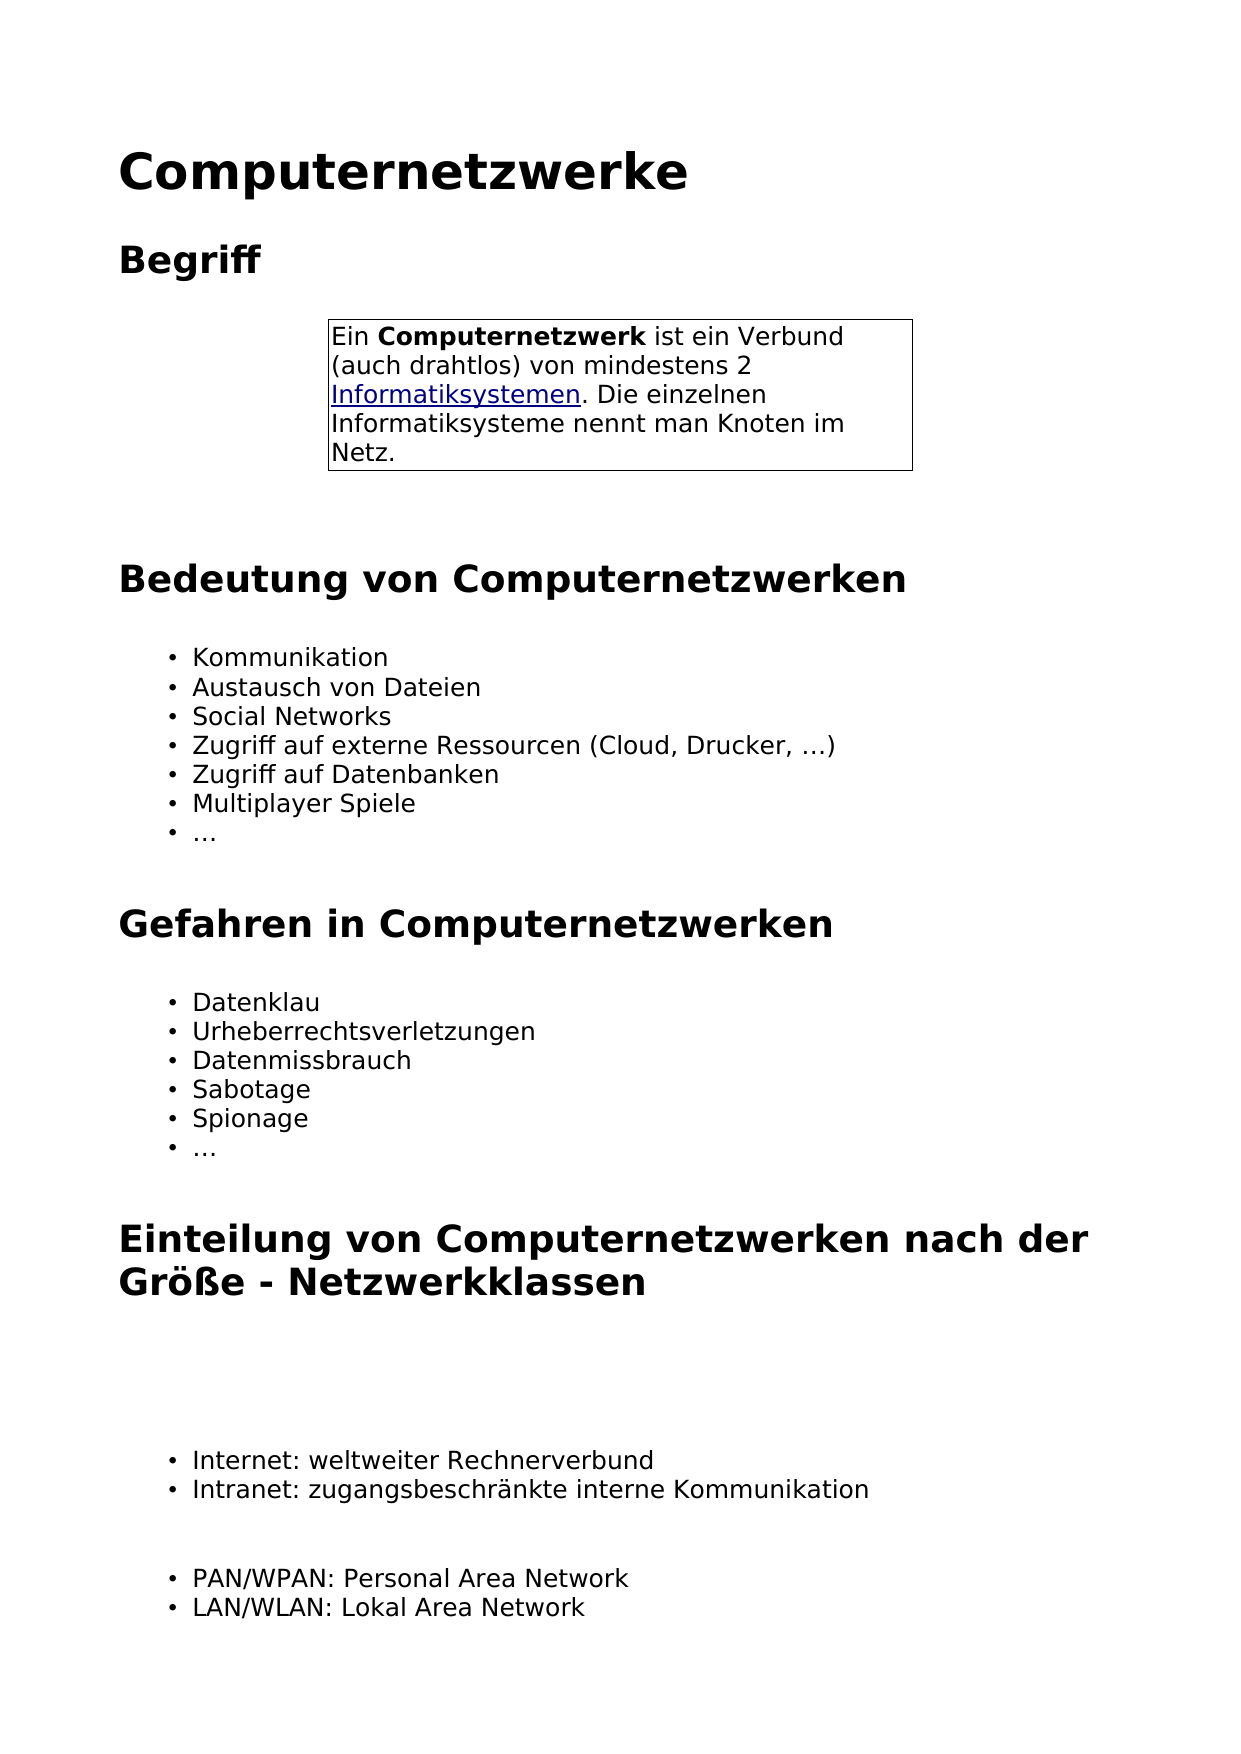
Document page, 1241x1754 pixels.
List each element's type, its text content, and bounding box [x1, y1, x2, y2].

list … [177, 818, 1122, 848]
table_header Ein Computernetzwerk ist ein Verbund (auch drahtlos) von mindestens 2 Informatiksystemen. Die einzelnen Informatiksysteme nennt man Knoten im Netz. [329, 320, 912, 470]
list Social Networks [177, 702, 1122, 731]
list PAN/WPAN: Personal Area Network [177, 1564, 1122, 1593]
subtitle Computernetzwerke [118, 143, 1122, 201]
subtitle Gefahren in Computernetzwerken [118, 902, 1122, 946]
list Kommunikation [177, 643, 1122, 673]
list LAN/WLAN: Lokal Area Network [177, 1593, 1122, 1622]
list Zugriff auf Datenbanken [177, 760, 1122, 789]
subtitle Einteilung von Computernetzwerken nach der Größe - Netzwerkklassen [118, 1217, 1122, 1304]
list Datenklau [177, 988, 1122, 1017]
list … [177, 1134, 1122, 1163]
list Datenmissbrauch [177, 1046, 1122, 1075]
list Urheberrechtsverletzungen [177, 1017, 1122, 1046]
list Sabotage [177, 1075, 1122, 1104]
list Multiplayer Spiele [177, 789, 1122, 818]
list Internet: weltweiter Rechnerverbund [177, 1447, 1122, 1476]
list Spionage [177, 1104, 1122, 1134]
list Zugriff auf externe Ressourcen (Cloud, Drucker, …) [177, 731, 1122, 760]
subtitle Begriff [118, 239, 1122, 282]
list Intranet: zugangsbeschränkte interne Kommunikation [177, 1476, 1122, 1505]
list Austausch von Dateien [177, 673, 1122, 702]
subtitle Bedeutung von Computernetzwerken [118, 558, 1122, 602]
